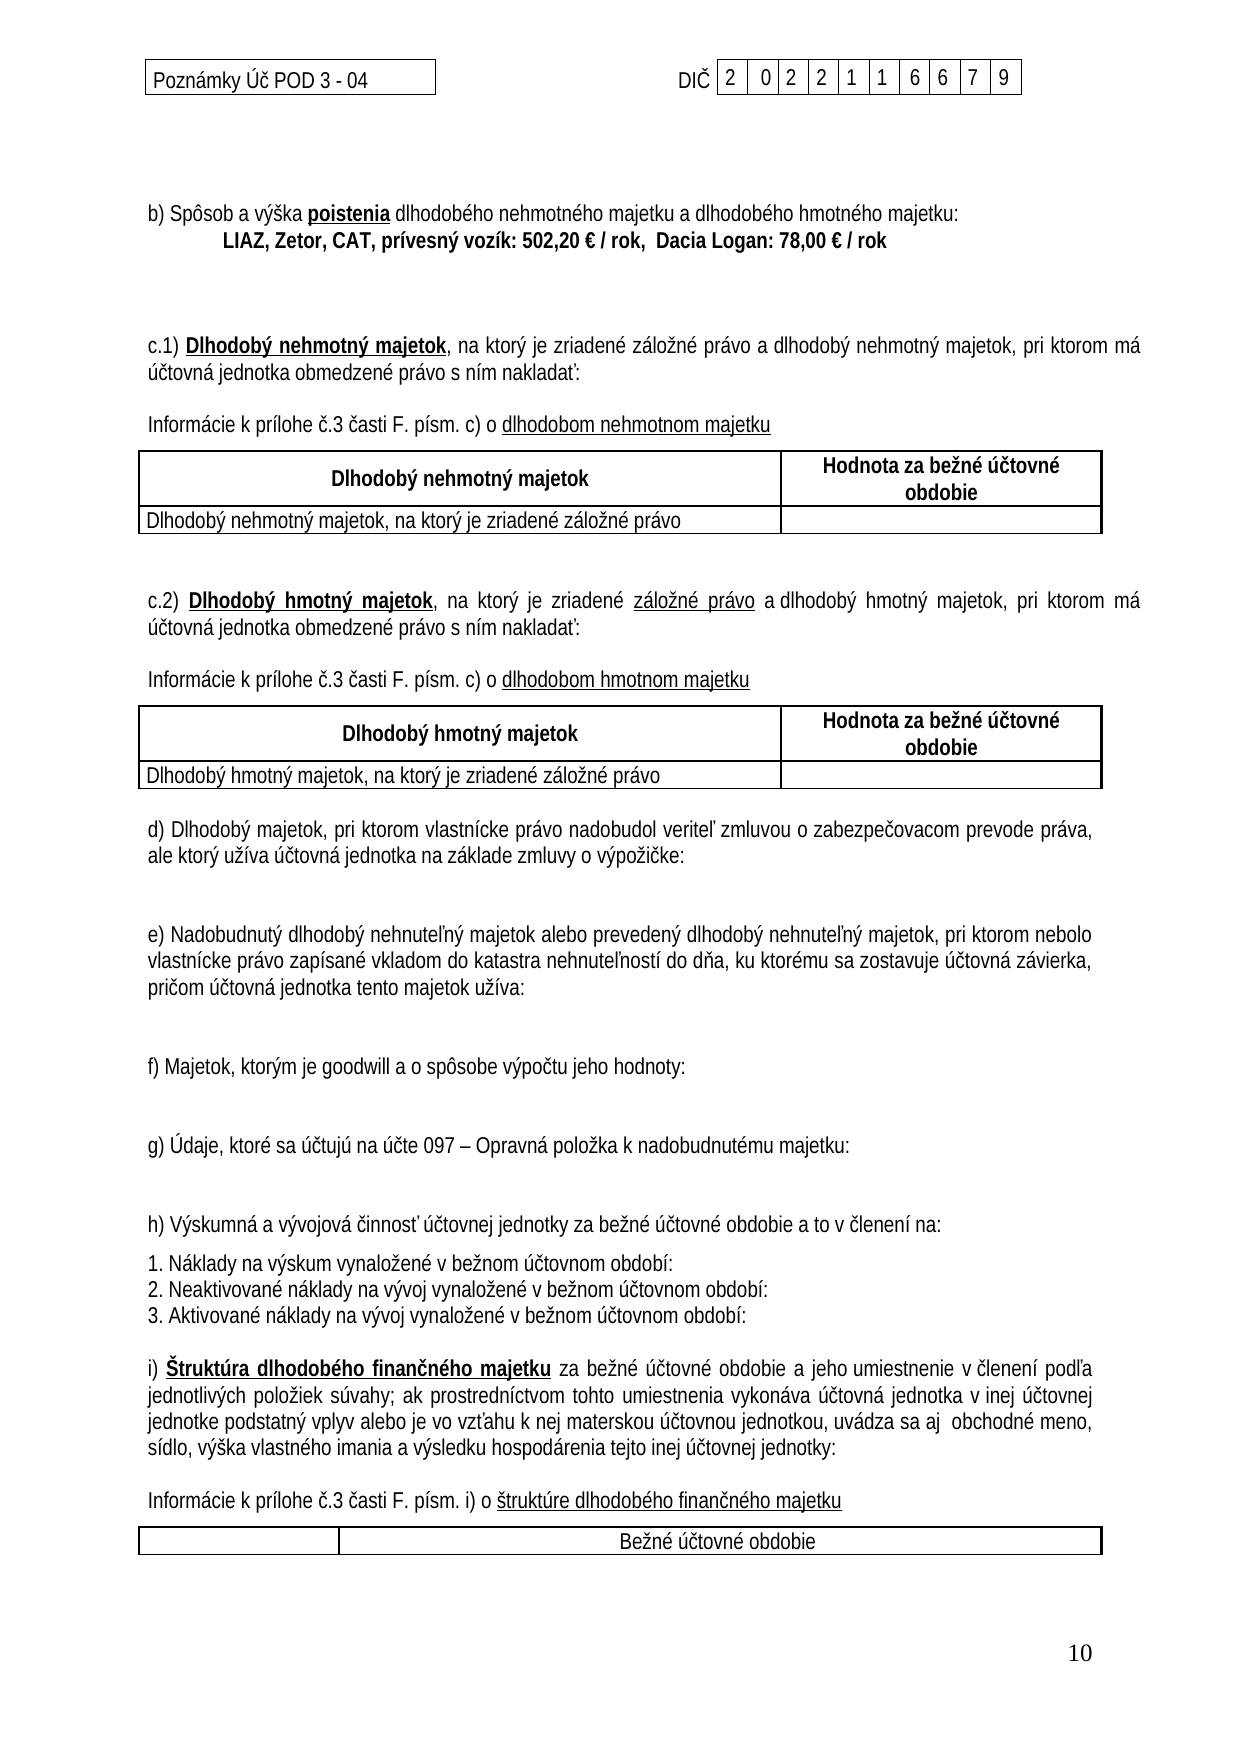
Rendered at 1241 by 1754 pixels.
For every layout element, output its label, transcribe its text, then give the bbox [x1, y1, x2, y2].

text Informácie k prílohe č.3 časti F. písm. c) o dlhodobom nehmotnom majetku [148, 411, 1141, 438]
text 1. Náklady na výskum vynaložené v bežnom účtovnom období: [148, 1250, 1092, 1276]
text d) Dlhodobý majetok, pri ktorom vlastnícke právo nadobudol veriteľ zmluvou o zabezpečovacom prevode práva, ale ktorý užíva účtovná jednotka na základe zmluvy o výpožičke: [148, 816, 1092, 868]
text h) Výskumná a vývojová činnosť účtovnej jednotky za bežné účtovné obdobie a to v členení na: [148, 1211, 1092, 1237]
table_cell Dlhodobý nehmotný majetok, na ktorý je zriadené záložné právo [140, 507, 780, 533]
table_header Dlhodobý nehmotný majetok [140, 452, 780, 505]
table_header Bežné účtovné obdobie [340, 1528, 1100, 1554]
text e) Nadobudnutý dlhodobý nehnuteľný majetok alebo prevedený dlhodobý nehnuteľný majetok, pri ktorom nebolo vlastnícke právo zapísané vkladom do katastra nehnuteľností do dňa, ku ktorému sa zostavuje účtovná závierka, pričom účtovná jednotka tento majetok užíva: [148, 921, 1092, 1000]
table_header Dlhodobý hmotný majetok [140, 707, 780, 760]
table_header Hodnota za bežné účtovné obdobie [782, 452, 1100, 505]
text b) Spôsob a výška poistenia dlhodobého nehmotného majetku a dlhodobého hmotného majetku: [148, 200, 1141, 227]
text g) Údaje, ktoré sa účtujú na účte 097 – Opravná položka k nadobudnutému majetku: [148, 1132, 1092, 1158]
text 2. Neaktivované náklady na vývoj vynaložené v bežnom účtovnom období: [148, 1276, 1092, 1302]
text 3. Aktivované náklady na vývoj vynaložené v bežnom účtovnom období: [148, 1302, 1092, 1329]
text f) Majetok, ktorým je goodwill a o spôsobe výpočtu jeho hodnoty: [148, 1053, 1092, 1079]
table_cell Dlhodobý hmotný majetok, na ktorý je zriadené záložné právo [140, 762, 780, 788]
table_cell [782, 507, 1100, 533]
text Informácie k prílohe č.3 časti F. písm. i) o štruktúre dlhodobého finančného majetku [148, 1487, 1092, 1513]
table_header [140, 1528, 338, 1554]
table_cell [782, 762, 1100, 788]
text LIAZ, Zetor, CAT, prívesný vozík: 502,20 € / rok, Dacia Logan: 78,00 € / rok [223, 227, 1141, 253]
text c.1) Dlhodobý nehmotný majetok, na ktorý je zriadené záložné právo a dlhodobý nehmotný majetok, pri ktorom má účtovná jednotka obmedzené právo s ním nakladať: [148, 332, 1141, 385]
text i) Štruktúra dlhodobého finančného majetku za bežné účtovné obdobie a jeho umiestnenie v členení podľa jednotlivých položiek súvahy; ak prostredníctvom tohto umiestnenia vykonáva účtovná jednotka v inej účtovnej jednotke podstatný vplyv alebo je vo vzťahu k nej materskou účtovnou jednotkou, uvádza sa aj obchodné meno, sídlo, výška vlastného imania a výsledku hospodárenia tejto inej účtovnej jednotky: [148, 1355, 1092, 1461]
text c.2) Dlhodobý hmotný majetok, na ktorý je zriadené záložné právo a dlhodobý hmotný majetok, pri ktorom má účtovná jednotka obmedzené právo s ním nakladať: [148, 587, 1141, 640]
table_header Hodnota za bežné účtovné obdobie [782, 707, 1100, 760]
text Informácie k prílohe č.3 časti F. písm. c) o dlhodobom hmotnom majetku [148, 666, 1141, 692]
